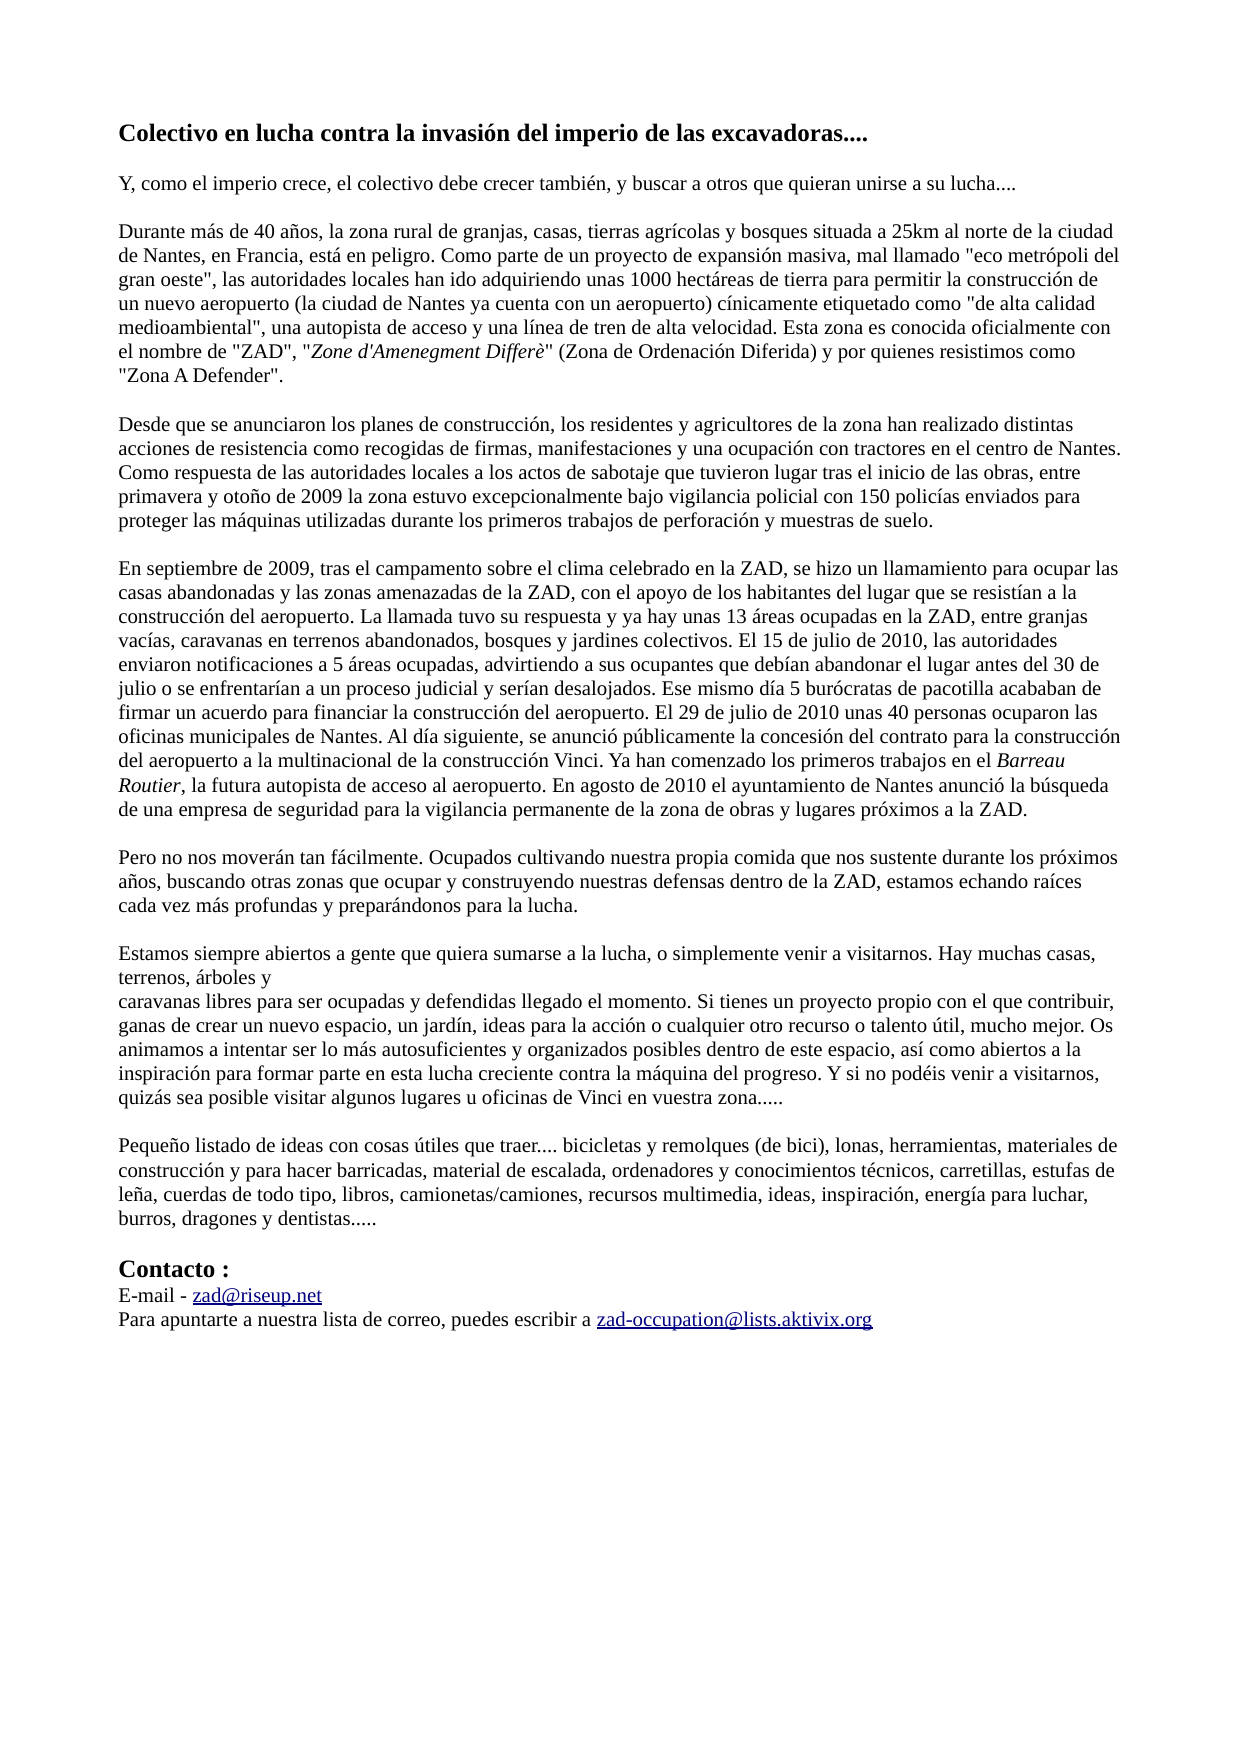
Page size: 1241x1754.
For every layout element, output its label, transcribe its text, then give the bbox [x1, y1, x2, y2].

text Estamos siempre abiertos a gente que quiera sumarse a la lucha, o simplemente venir a visitarnos. Hay muchas casas, terrenos, árboles y caravanas libres para ser ocupadas y defendidas llegado el momento. Si tienes un proyecto propio con el que contribuir, ganas de crear un nuevo espacio, un jardín, ideas para la acción o cualquier otro recurso o talento útil, mucho mejor. Os animamos a intentar ser lo más autosuficientes y organizados posibles dentro de este espacio, así como abiertos a la inspiración para formar parte en esta lucha creciente contra la máquina del progreso. Y si no podéis venir a visitarnos, quizás sea posible visitar algunos lugares u oficinas de Vinci en vuestra zona..... [118, 941, 1122, 1109]
text Pero no nos moverán tan fácilmente. Ocupados cultivando nuestra propia comida que nos sustente durante los próximos años, buscando otras zonas que ocupar y construyendo nuestras defensas dentro de la ZAD, estamos echando raíces cada vez más profundas y preparándonos para la lucha. [118, 845, 1122, 917]
text En septiembre de 2009, tras el campamento sobre el clima celebrado en la ZAD, se hizo un llamamiento para ocupar las casas abandonadas y las zonas amenazadas de la ZAD, con el apoyo de los habitantes del lugar que se resistían a la construcción del aeropuerto. La llamada tuvo su respuesta y ya hay unas 13 áreas ocupadas en la ZAD, entre granjas vacías, caravanas en terrenos abandonados, bosques y jardines colectivos. El 15 de julio de 2010, las autoridades enviaron notificaciones a 5 áreas ocupadas, advirtiendo a sus ocupantes que debían abandonar el lugar antes del 30 de julio o se enfrentarían a un proceso judicial y serían desalojados. Ese mismo día 5 burócratas de pacotilla acababan de firmar un acuerdo para financiar la construcción del aeropuerto. El 29 de julio de 2010 unas 40 personas ocuparon las oficinas municipales de Nantes. Al día siguiente, se anunció públicamente la concesión del contrato para la construcción del aeropuerto a la multinacional de la construcción Vinci. Ya han comenzado los primeros trabajos en el Barreau Routier, la futura autopista de acceso al aeropuerto. En agosto de 2010 el ayuntamiento de Nantes anunció la búsqueda de una empresa de seguridad para la vigilancia permanente de la zona de obras y lugares próximos a la ZAD. [118, 556, 1122, 821]
text E-mail - zad@riseup.net [118, 1282, 1122, 1307]
text Desde que se anunciaron los planes de construcción, los residentes y agricultores de la zona han realizado distintas acciones de resistencia como recogidas de firmas, manifestaciones y una ocupación con tractores en el centro de Nantes. Como respuesta de las autoridades locales a los actos de sabotaje que tuvieron lugar tras el inicio de las obras, entre primavera y otoño de 2009 la zona estuvo excepcionalmente bajo vigilancia policial con 150 policías enviados para proteger las máquinas utilizadas durante los primeros trabajos de perforación y muestras de suelo. [118, 412, 1122, 532]
text Durante más de 40 años, la zona rural de granjas, casas, tierras agrícolas y bosques situada a 25km al norte de la ciudad de Nantes, en Francia, está en peligro. Como parte de un proyecto de expansión masiva, mal llamado "eco metrópoli del gran oeste", las autoridades locales han ido adquiriendo unas 1000 hectáreas de tierra para permitir la construcción de un nuevo aeropuerto (la ciudad de Nantes ya cuenta con un aeropuerto) cínicamente etiquetado como "de alta calidad medioambiental", una autopista de acceso y una línea de tren de alta velocidad. Esta zona es conocida oficialmente con el nombre de "ZAD", "Zone d'Amenegment Differè" (Zona de Ordenación Diferida) y por quienes resistimos como "Zona A Defender". [118, 219, 1122, 387]
text Y, como el imperio crece, el colectivo debe crecer también, y buscar a otros que quieran unirse a su lucha.... [118, 171, 1122, 195]
text Para apuntarte a nuestra lista de correo, puedes escribir a zad-occupation@lists.aktivix.org [118, 1307, 1122, 1331]
text Pequeño listado de ideas con cosas útiles que traer.... bicicletas y remolques (de bici), lonas, herramientas, materiales de construcción y para hacer barricadas, material de escalada, ordenadores y conocimientos técnicos, carretillas, estufas de leña, cuerdas de todo tipo, libros, camionetas/camiones, recursos multimedia, ideas, inspiración, energía para luchar, burros, dragones y dentistas..... [118, 1133, 1122, 1230]
text Contacto : [118, 1254, 1122, 1282]
text Colectivo en lucha contra la invasión del imperio de las excavadoras.... [118, 118, 1122, 147]
